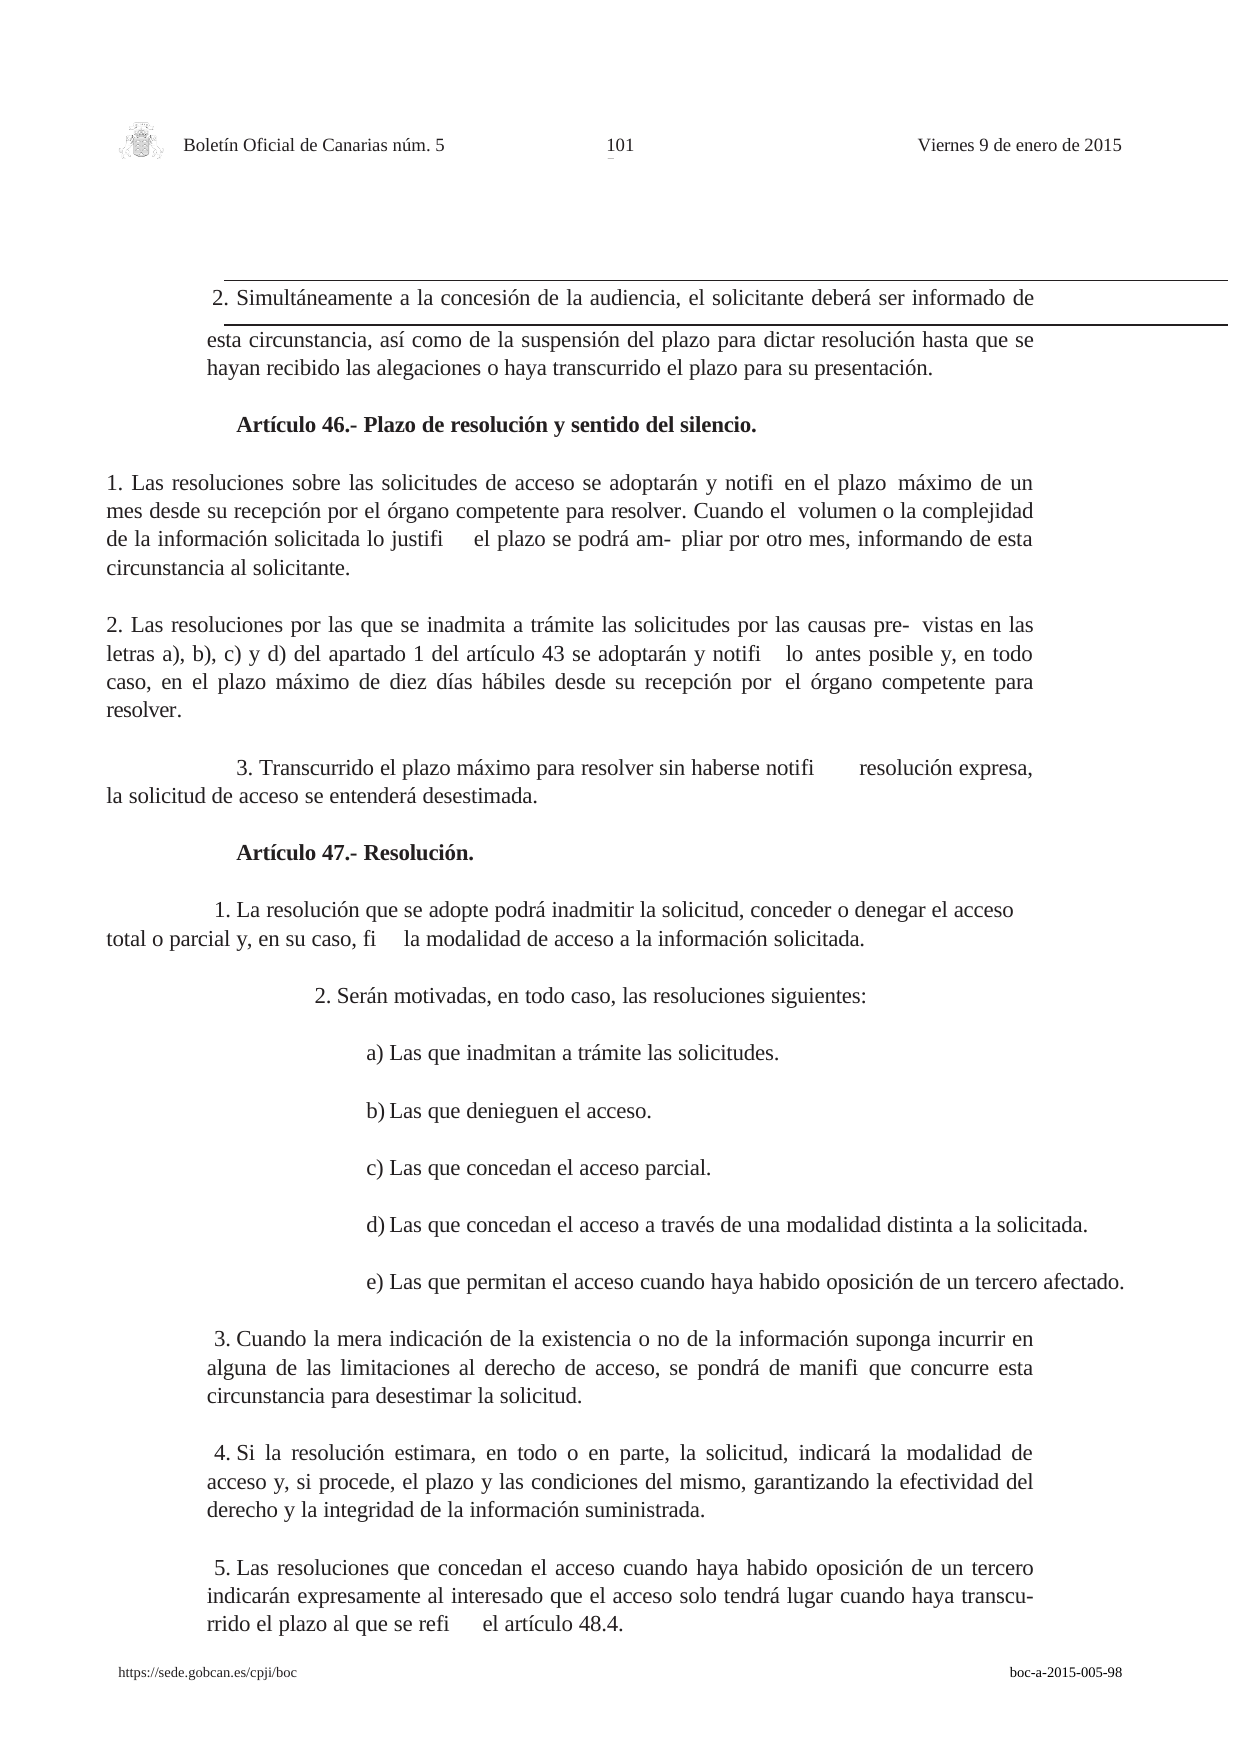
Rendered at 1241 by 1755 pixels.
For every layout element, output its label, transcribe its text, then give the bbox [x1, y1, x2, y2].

list Cuando la mera indicación de la existencia o no de la información suponga incurrir en alguna de las limitaciones al derecho de acceso, se pondrá de manifi que concurre esta circunstancia para desestimar la solicitud. [184, 1325, 1034, 1409]
list Las que inadmitan a trámite las solicitudes. [336, 1039, 1134, 1066]
list La resolución que se adopte podrá inadmitir la solicitud, conceder o denegar el acceso [184, 897, 1134, 923]
list Las resoluciones que concedan el acceso cuando haya habido oposición de un tercero indicarán expresamente al interesado que el acceso solo tendrá lugar cuando haya transcu- rrido el plazo al que se refi el artículo 48.4. [184, 1553, 1034, 1637]
list Simultáneamente a la concesión de la audiencia, el solicitante deberá ser informado de esta circunstancia, así como de la suspensión del plazo para dictar resolución hasta que se hayan recibido las alegaciones o haya transcurrido el plazo para su presentación. [182, 264, 1034, 381]
text 3. Transcurrido el plazo máximo para resolver sin haberse notifi resolución expresa, [236, 754, 1134, 780]
list Las que concedan el acceso a través de una modalidad distinta a la solicitada. [366, 1211, 1134, 1237]
subtitle Artículo 47.- Resolución. [236, 839, 1134, 866]
list Serán motivadas, en todo caso, las resoluciones siguientes: [314, 982, 1134, 1009]
text 1. Las resoluciones sobre las solicitudes de acceso se adoptarán y notifi en el plazo máximo de un mes desde su recepción por el órgano competente para resolver. Cuando el volumen o la complejidad de la información solicitada lo justifi el plazo se podrá am- pliar por otro mes, informando de esta circunstancia al solicitante. [106, 469, 1034, 580]
list Si la resolución estimara, en todo o en parte, la solicitud, indicará la modalidad de acceso y, si procede, el plazo y las condiciones del mismo, garantizando la efectividad del derecho y la integridad de la información suministrada. [184, 1439, 1034, 1523]
subtitle Artículo 46.- Plazo de resolución y sentido del silencio. [236, 411, 1134, 438]
list Las que permitan el acceso cuando haya habido oposición de un tercero afectado. [336, 1268, 1134, 1294]
list Las que concedan el acceso parcial. [336, 1154, 1134, 1180]
text la solicitud de acceso se entenderá desestimada. [106, 782, 1134, 808]
text 2. Las resoluciones por las que se inadmita a trámite las solicitudes por las causas pre- vistas en las letras a), b), c) y d) del apartado 1 del artículo 43 se adoptarán y notifi lo antes posible y, en todo caso, en el plazo máximo de diez días hábiles desde su recepción por el órgano competente para resolver. [106, 611, 1034, 723]
list Las que denieguen el acceso. [366, 1097, 1134, 1123]
text total o parcial y, en su caso, fi la modalidad de acceso a la información solicitada. [106, 925, 1134, 951]
